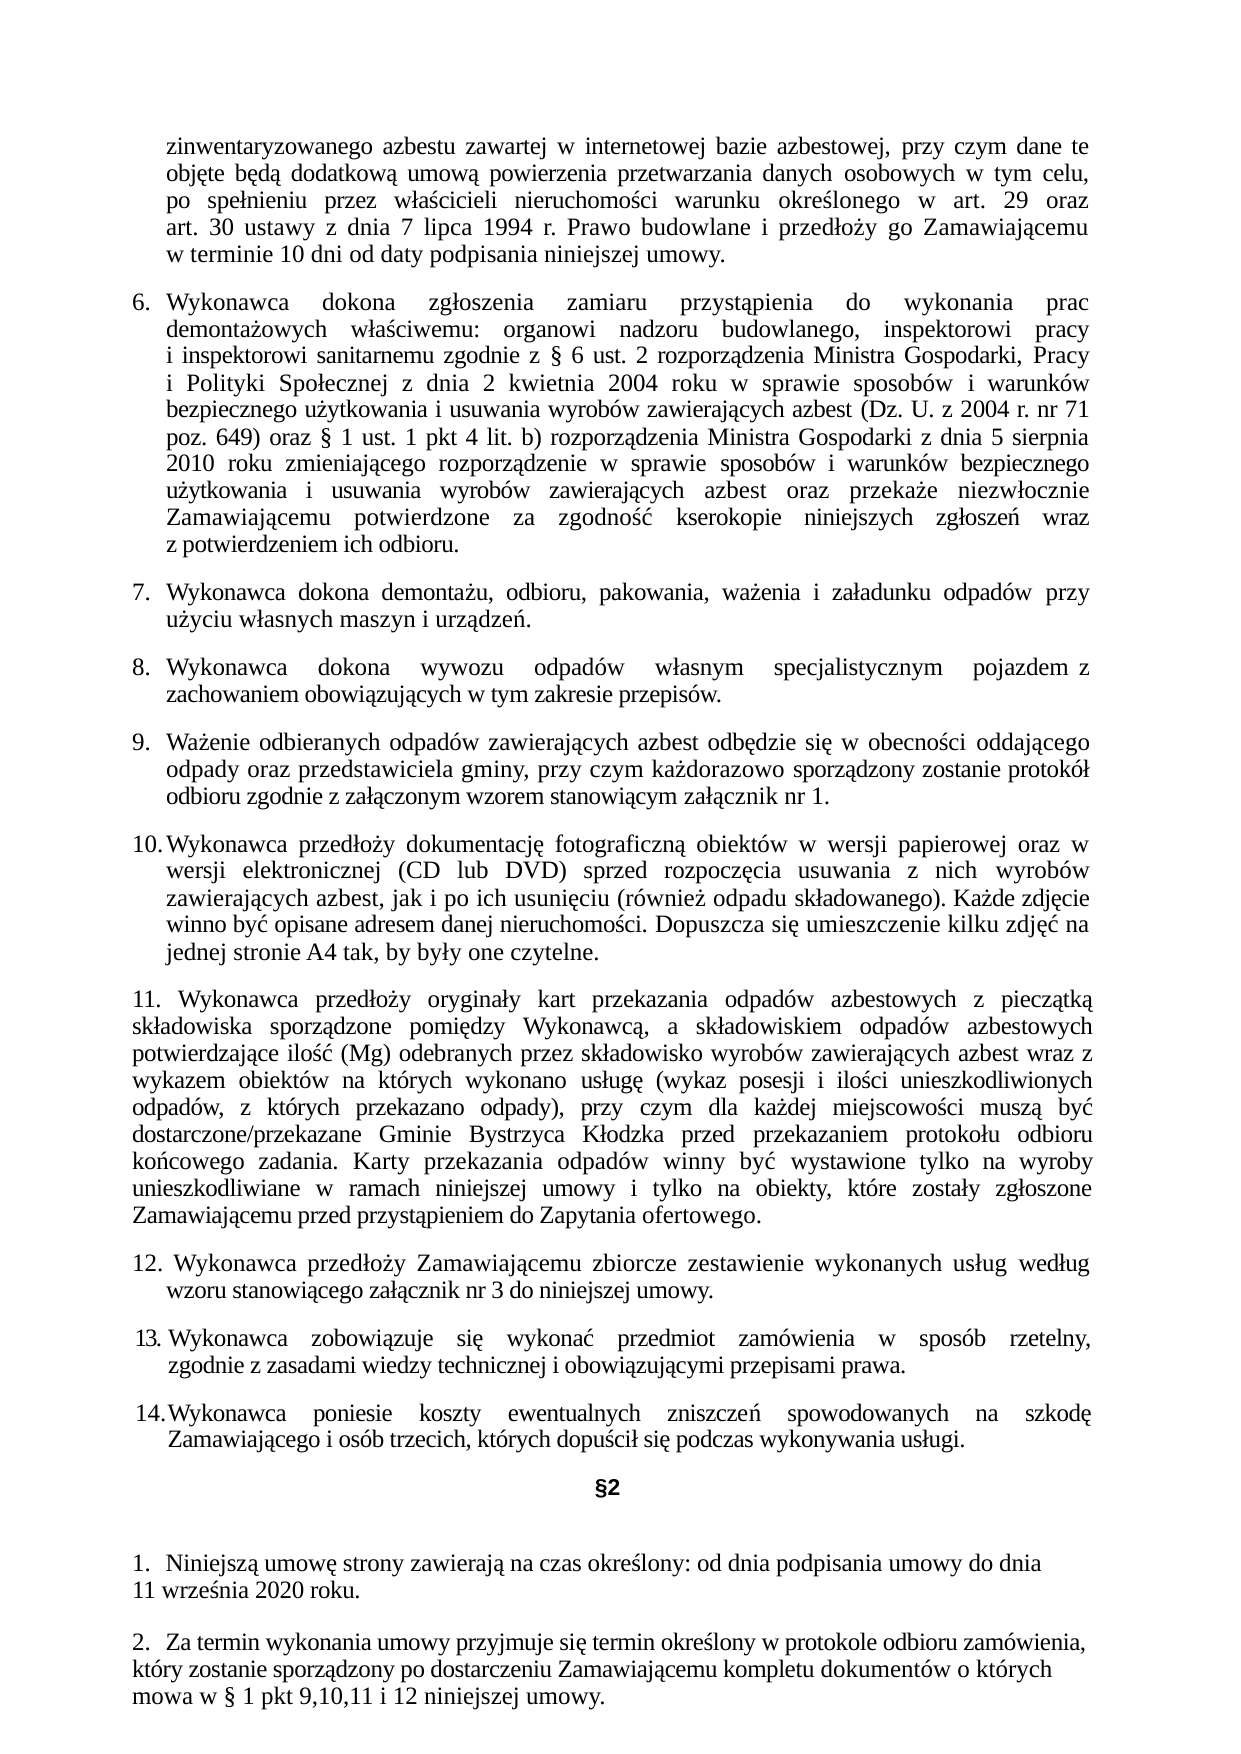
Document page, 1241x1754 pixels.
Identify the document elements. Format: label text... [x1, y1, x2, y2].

text 12. Wykonawca przedłoży Zamawiającemu zbiorcze zestawienie wykonanych usług według wzoru stanowiącego załącznik nr 3 do niniejszej umowy. [132, 1250, 1090, 1304]
list Niniejszą umowę strony zawierają na czas określony: od dnia podpisania umowy do dnia 11 września 2020 roku. [132, 1550, 1093, 1604]
list Wykonawca dokona demontażu, odbioru, pakowania, ważenia i załadunku odpadów przy użyciu własnych maszyn i urządzeń. [132, 579, 1090, 633]
list Wykonawca dokona wywozu odpadów własnym specjalistycznym pojazdem z zachowaniem obowiązujących w tym zakresie przepisów. [132, 654, 1090, 708]
text 13. Wykonawca zobowiązuje się wykonać przedmiot zamówienia w sposób rzetelny, zgodnie z zasadami wiedzy technicznej i obowiązującymi przepisami prawa. [134, 1324, 1092, 1378]
text zinwentaryzowanego azbestu zawartej w internetowej bazie azbestowej, przy czym dane te objęte będą dodatkową umową powierzenia przetwarzania danych osobowych w tym celu, po spełnieniu przez właścicieli nieruchomości warunku określonego w art. 29 oraz art. 30 ustawy z dnia 7 lipca 1994 r. Prawo budowlane i przedłoży go Zamawiającemu w terminie 10 dni od daty podpisania niniejszej umowy. [132, 133, 1089, 268]
list Za termin wykonania umowy przyjmuje się termin określony w protokole odbioru zamówienia, który zostanie sporządzony po dostarczeniu Zamawiającemu kompletu dokumentów o których mowa w § 1 pkt 9,10,11 i 12 niniejszej umowy. [132, 1629, 1093, 1710]
list Wykonawca poniesie koszty ewentualnych zniszczeń spowodowanych na szkodę Zamawiającego i osób trzecich, których dopuścił się podczas wykonywania usługi. [135, 1399, 1092, 1453]
text 11. Wykonawca przedłoży oryginały kart przekazania odpadów azbestowych z pieczątką składowiska sporządzone pomiędzy Wykonawcą, a składowiskiem odpadów azbestowych potwierdzające ilość (Mg) odebranych przez składowisko wyrobów zawierających azbest wraz z wykazem obiektów na których wykonano usługę (wykaz posesji i ilości unieszkodliwionych odpadów, z których przekazano odpady), przy czym dla każdej miejscowości muszą być dostarczone/przekazane Gminie Bystrzyca Kłodzka przed przekazaniem protokołu odbioru końcowego zadania. Karty przekazania odpadów winny być wystawione tylko na wyroby unieszkodliwiane w ramach niniejszej umowy i tylko na obiekty, które zostały zgłoszone Zamawiającemu przed przystąpieniem do Zapytania ofertowego. [132, 986, 1093, 1229]
list Wykonawca dokona zgłoszenia zamiaru przystąpienia do wykonania prac demontażowych właściwemu: organowi nadzoru budowlanego, inspektorowi pracy i inspektorowi sanitarnemu zgodnie z § 6 ust. 2 rozporządzenia Ministra Gospodarki, Pracy i Polityki Społecznej z dnia 2 kwietnia 2004 roku w sprawie sposobów i warunków bezpiecznego użytkowania i usuwania wyrobów zawierających azbest (Dz. U. z 2004 r. nr 71 poz. 649) oraz § 1 ust. 1 pkt 4 lit. b) rozporządzenia Ministra Gospodarki z dnia 5 sierpnia 2010 roku zmieniającego rozporządzenie w sprawie sposobów i warunków bezpiecznego użytkowania i usuwania wyrobów zawierających azbest oraz przekaże niezwłocznie Zamawiającemu potwierdzone za zgodność kserokopie niniejszych zgłoszeń wraz z potwierdzeniem ich odbioru. [132, 288, 1090, 558]
list Ważenie odbieranych odpadów zawierających azbest odbędzie się w obecności oddającego odpady oraz przedstawiciela gminy, przy czym każdorazowo sporządzony zostanie protokół odbioru zgodnie z załączonym wzorem stanowiącym załącznik nr 1. [132, 729, 1090, 809]
list Wykonawca przedłoży dokumentację fotograficzną obiektów w wersji papierowej oraz w wersji elektronicznej (CD lub DVD) sprzed rozpoczęcia usuwania z nich wyrobów zawierających azbest, jak i po ich usunięciu (również odpadu składowanego). Każde zdjęcie winno być opisane adresem danej nieruchomości. Dopuszcza się umieszczenie kilku zdjęć na jednej stronie A4 tak, by były one czytelne. [132, 830, 1090, 965]
text §2 [132, 1474, 1083, 1501]
